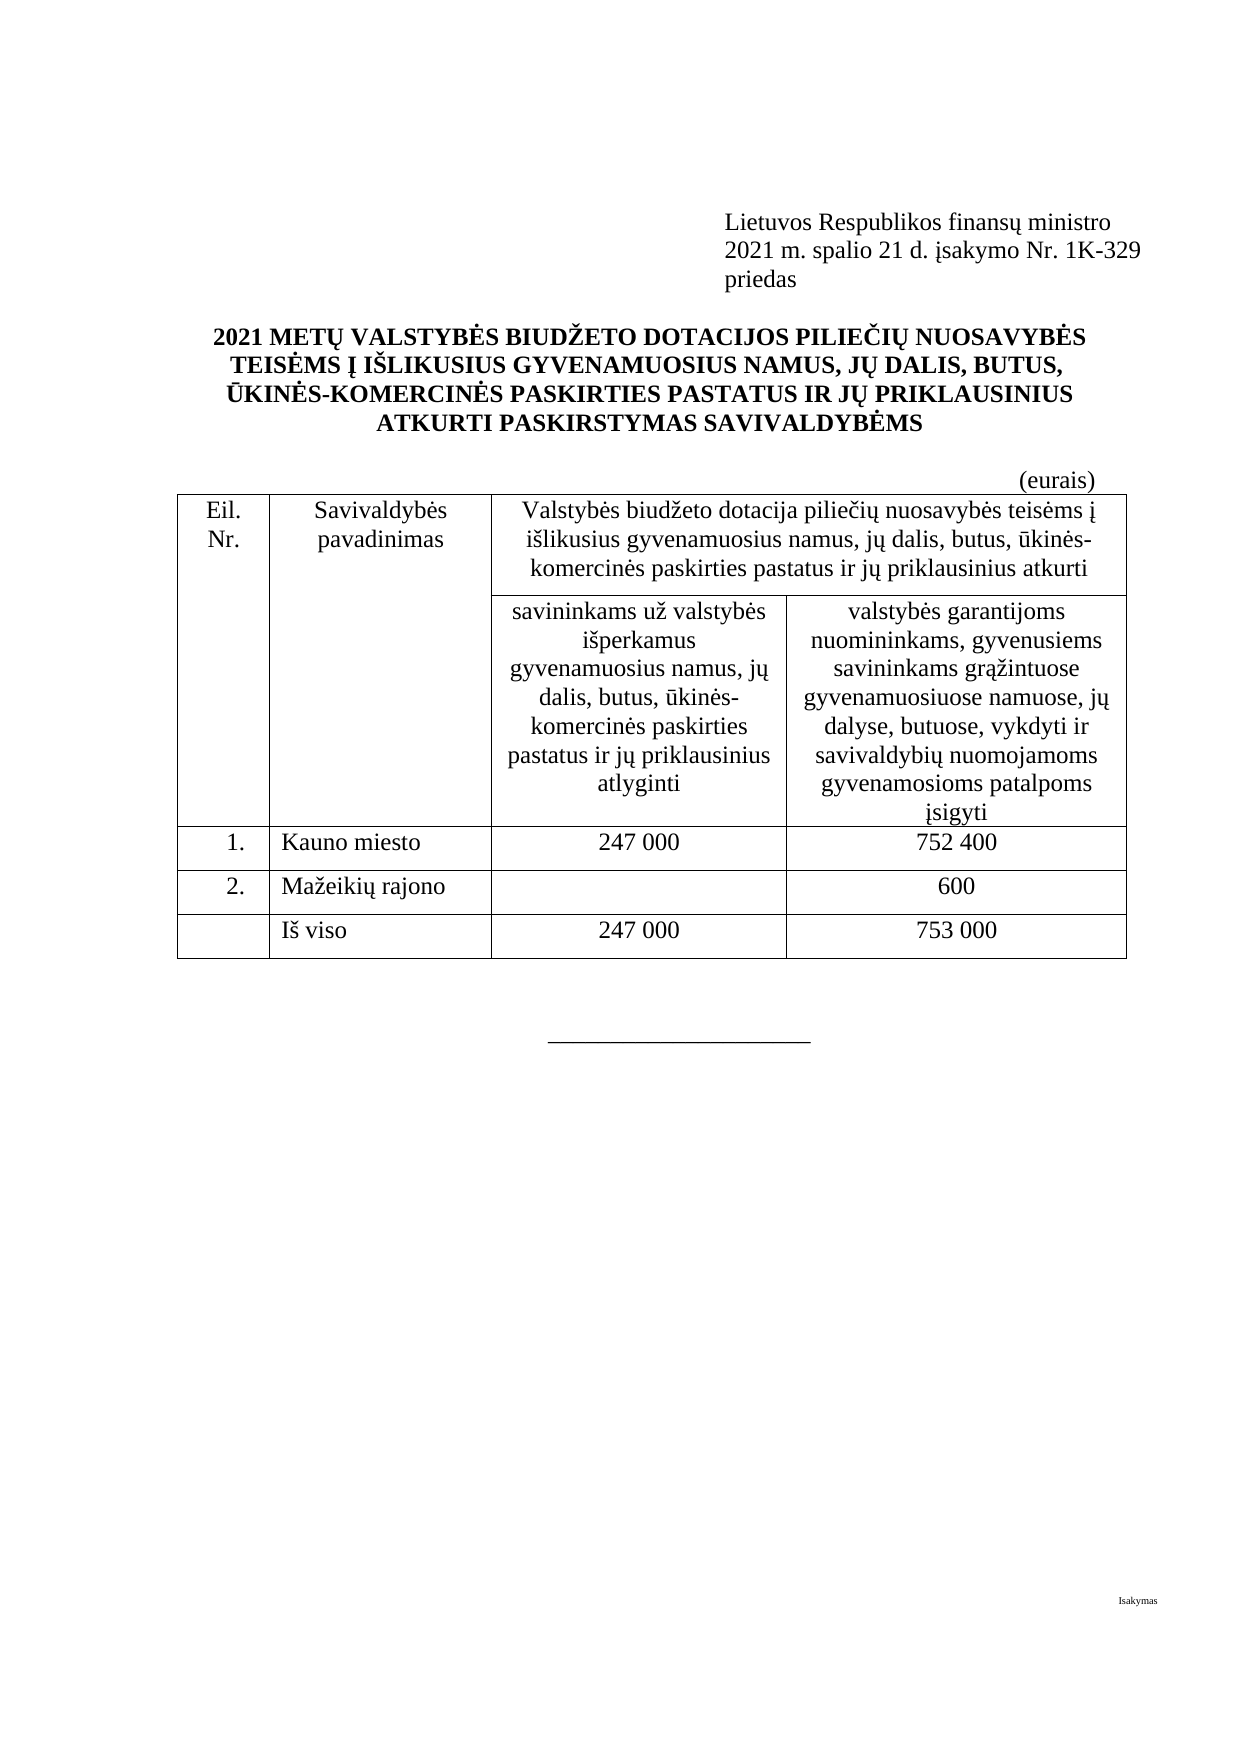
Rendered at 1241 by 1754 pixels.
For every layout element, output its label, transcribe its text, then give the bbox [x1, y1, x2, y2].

table_cell 752 400 [787, 827, 1126, 870]
table_cell Iš viso [270, 915, 491, 958]
text priedas [702, 264, 1181, 293]
table_cell valstybės garantijoms nuomininkams, gyvenusiems savininkams grąžintuose gyvenamuosiuose namuose, jų dalyse, butuose, vykdyti ir savivaldybių nuomojamoms gyvenamosioms patalpoms įsigyti [787, 596, 1126, 826]
text ŪKINĖS-KOMERCINĖS PASKIRTIES PASTATUS IR JŲ PRIKLAUSINIUS ATKURTI PASKIRSTYMAS SAVIVALDYBĖMS [177, 379, 1122, 437]
table_header Savivaldybės pavadinimas [270, 495, 491, 826]
table_cell 753 000 [787, 915, 1126, 958]
table_cell 2. [178, 871, 269, 914]
table_cell [178, 915, 269, 958]
text 2021 m. spalio 21 d. įsakymo Nr. 1K-329 [702, 235, 1181, 264]
table_header Eil. Nr. [178, 495, 269, 826]
text Lietuvos Respublikos finansų ministro [702, 207, 1181, 235]
text 2021 METŲ VALSTYBĖS BIUDŽETO DOTACIJOS PILIEČIŲ NUOSAVYBĖS TEISĖMS Į IŠLIKUSIUS GYVENAMUOSIUS NAMUS, JŲ DALIS, BUTUS, [177, 322, 1122, 379]
table_cell savininkams už valstybės išperkamus gyvenamuosius namus, jų dalis, butus, ūkinės-komercinės paskirties pastatus ir jų priklausinius atlyginti [492, 596, 786, 826]
text (eurais) [1019, 465, 1181, 494]
table_cell 600 [787, 871, 1126, 914]
table_cell Mažeikių rajono [270, 871, 491, 914]
text _____________________ [177, 1017, 1181, 1046]
table_cell 247 000 [492, 915, 786, 958]
table_cell 247 000 [492, 827, 786, 870]
table_cell Kauno miesto [270, 827, 491, 870]
table_header Valstybės biudžeto dotacija piliečių nuosavybės teisėms į išlikusius gyvenamuosius namus, jų dalis, butus, ūkinės-komercinės paskirties pastatus ir jų priklausinius atkurti [492, 495, 1126, 595]
table_cell [492, 871, 786, 914]
table_cell 1. [178, 827, 269, 870]
